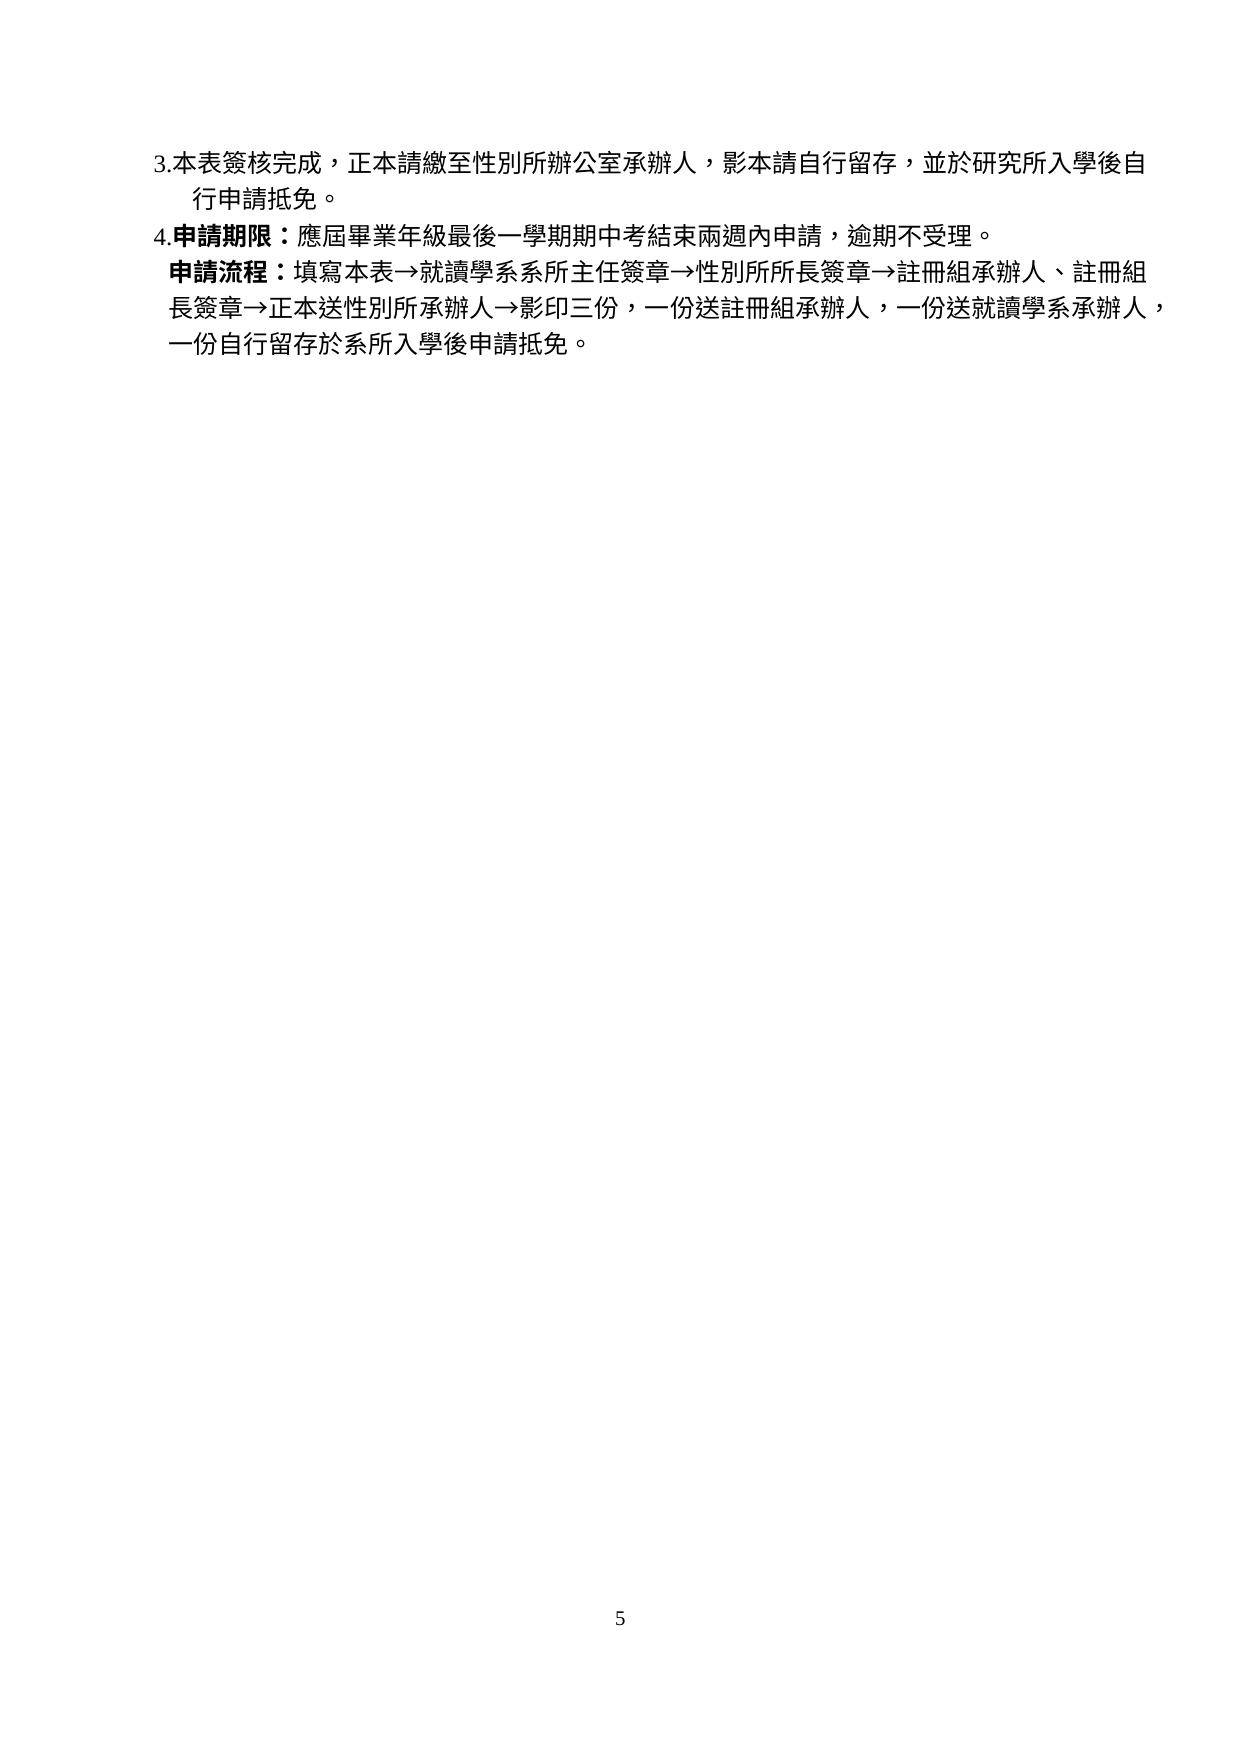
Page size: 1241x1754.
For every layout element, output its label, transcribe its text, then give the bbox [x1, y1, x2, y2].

text 3.本表簽核完成，正本請繳至性別所辦公室承辦人，影本請自行留存，並於研究所入學後自行申請抵免。 [103, 143, 1147, 216]
text 4.申請期限：應屆畢業年級最後一學期期中考結束兩週內申請，逾期不受理。 [103, 216, 1147, 252]
text 申請流程：填寫本表→就讀學系系所主任簽章→性別所所長簽章→註冊組承辦人、註冊組長簽章→正本送性別所承辦人→影印三份，一份送註冊組承辦人，一份送就讀學系承辦人，一份自行留存於系所入學後申請抵免。 [168, 252, 1147, 361]
